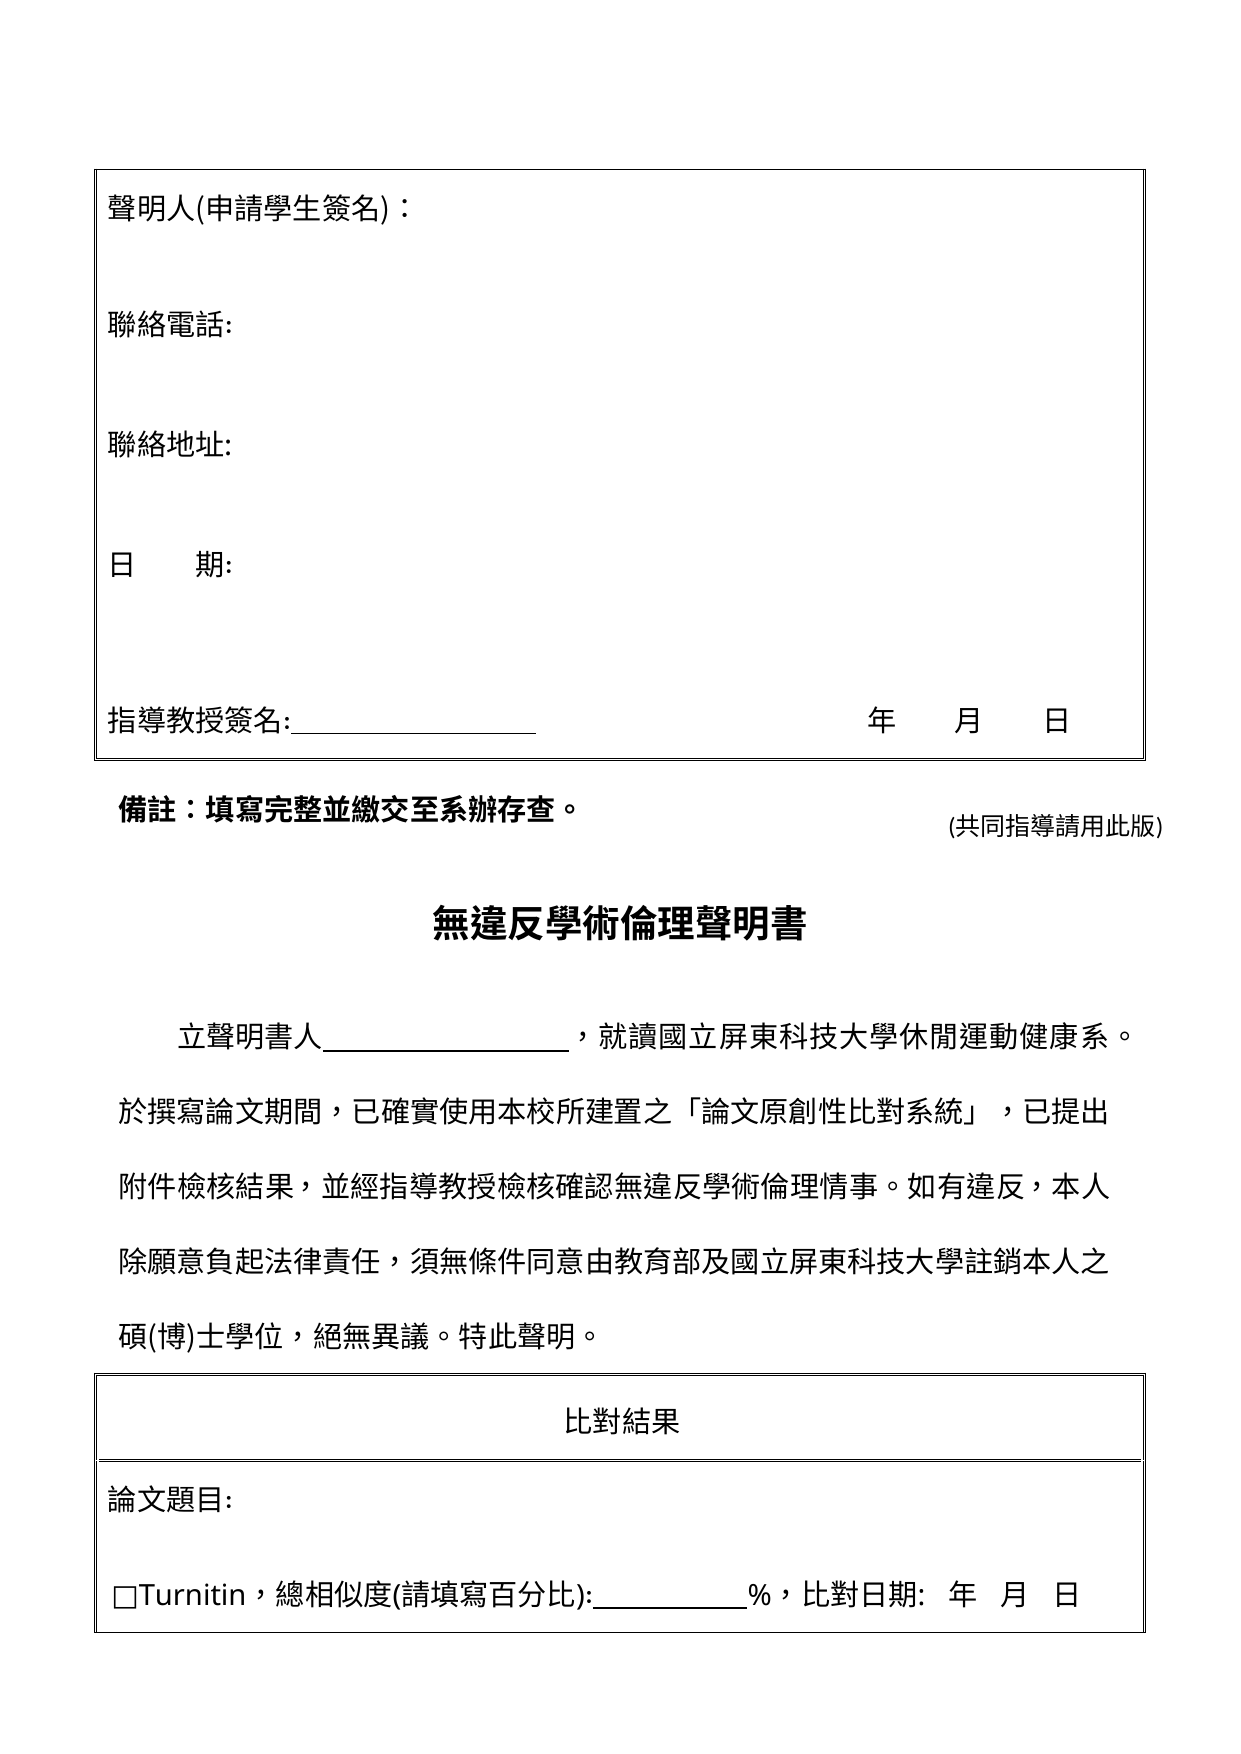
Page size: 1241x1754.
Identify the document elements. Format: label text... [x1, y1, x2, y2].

text (共同指導請用此版) [948, 806, 1169, 843]
text 立聲明書人 ，就讀國立屏東科技大學休閒運動健康系。於撰寫論文期間，已確實使用本校所建置之「論文原創性比對系統」，已提出附件檢核結果，並經指導教授檢核確認無違反學術倫理情事。如有違反，本人除願意負起法律責任，須無條件同意由教育部及國立屏東科技大學註銷本人之碩(博)士學位，絕無異議。特此聲明。 [118, 997, 1110, 1372]
table_cell 論文題目∶ □Turnitin，總相似度(請填寫百分比)∶ %，比對日期: 年 月 日 [96, 1459, 1144, 1632]
table_header 比對結果 [97, 1376, 1143, 1459]
text 備註∶填寫完整並繳交至系辦存查。 [118, 770, 1134, 845]
text 無違反學術倫理聲明書 [432, 884, 1134, 959]
table_cell 論文是否剽竊學生自我檢核 未有「欺騙」及他人代寫之情事。 非「拼湊」而產生(文句非僅由多種來源直接組合而成)。 若有引用，皆已適當註明來源。 若直接引用，已適當使用引號。 其他說明∶ 聲明人(申請學生簽名)∶ 聯絡電話∶ 聯絡地址: 日 期∶ 指導教授簽名∶ 年 月 日 [97, 170, 1143, 757]
